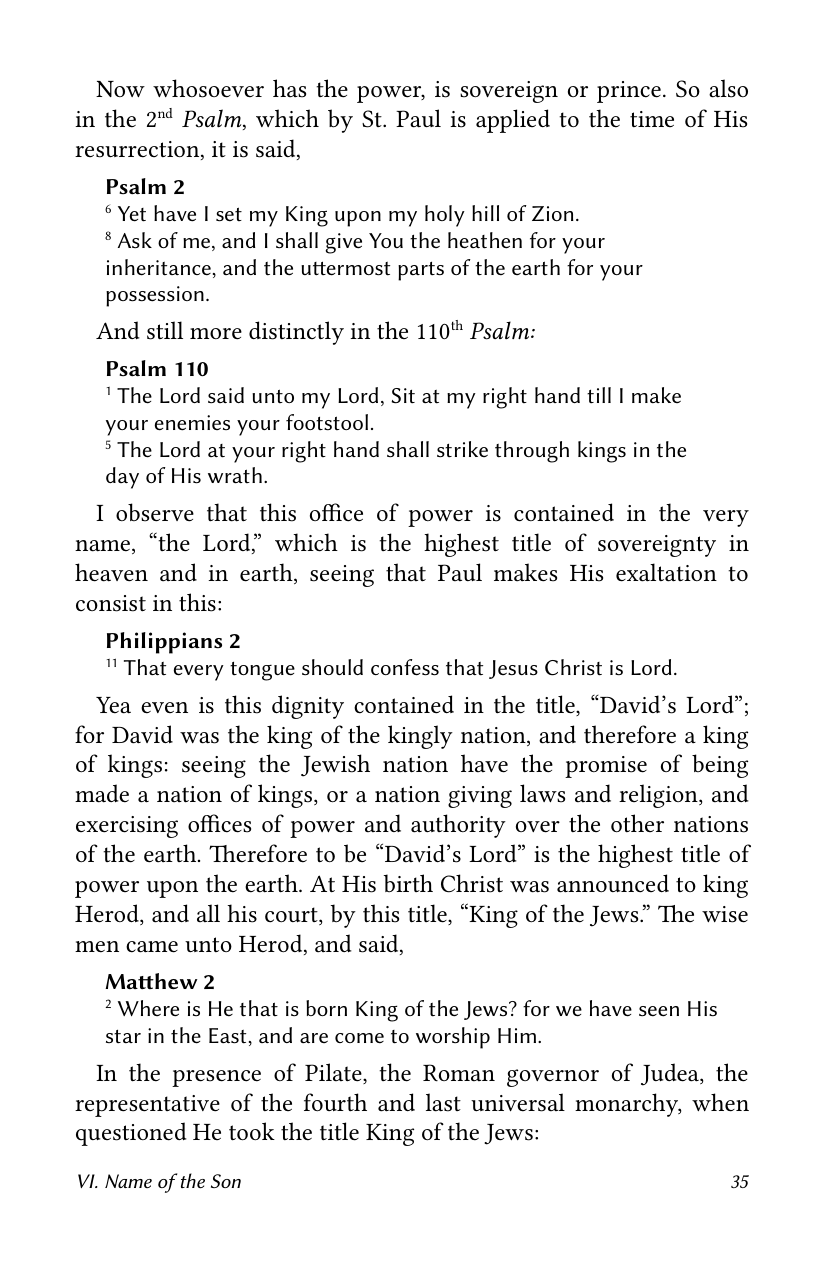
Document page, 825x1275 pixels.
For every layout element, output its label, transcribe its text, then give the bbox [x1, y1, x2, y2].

text Psalm 2 [105, 174, 750, 200]
text Matthew 2 [105, 969, 750, 995]
text 2 Where is He that is born King of the Jews? for we have seen His star in the East, and are come to worship Him. [105, 996, 720, 1049]
text Psalm 110 [105, 356, 750, 382]
text In the presence of Pilate, the Roman governor of Judea, the representative of the fourth and last universal monarchy, when questioned He took the title King of the Jews: [75, 1059, 750, 1147]
text 1 The Lord said unto my Lord, Sit at my right hand till I make your enemies your footstool. [105, 383, 720, 436]
text Philippians 2 [105, 627, 750, 654]
text 6 Yet have I set my King upon my holy hill of Zion. [105, 201, 720, 227]
text Yea even is this dignity contained in the title, “David’s Lord”; for David was the king of the kingly nation, and therefore a king of kings: seeing the Jewish nation have the promise of being made a nation of kings, or a nation giving laws and religion, and exercising offices of power and authority over the other nations of the earth. Therefore to be “David’s Lord” is the highest title of power upon the earth. At His birth Christ was announced to king Herod, and all his court, by this title, “King of the Jews.” The wise men came unto Herod, and said, [75, 691, 750, 958]
text I observe that this office of power is contained in the very name, “the Lord,” which is the highest title of sovereignty in heaven and in earth, seeing that Paul makes His exaltation to consist in this: [75, 499, 750, 617]
text 5 The Lord at your right hand shall strike through kings in the day of His wrath. [105, 437, 720, 489]
text And still more distinctly in the 110th Psalm: [75, 317, 750, 345]
text 11 That every tongue should confess that Jesus Christ is Lord. [105, 655, 720, 681]
text 8 Ask of me, and I shall give You the heathen for your inheritance, and the uttermost parts of the earth for your possession. [105, 228, 720, 307]
text Now whosoever has the power, is sovereign or prince. So also in the 2nd Psalm, which by St. Paul is applied to the time of His resurrection, it is said, [75, 75, 750, 163]
